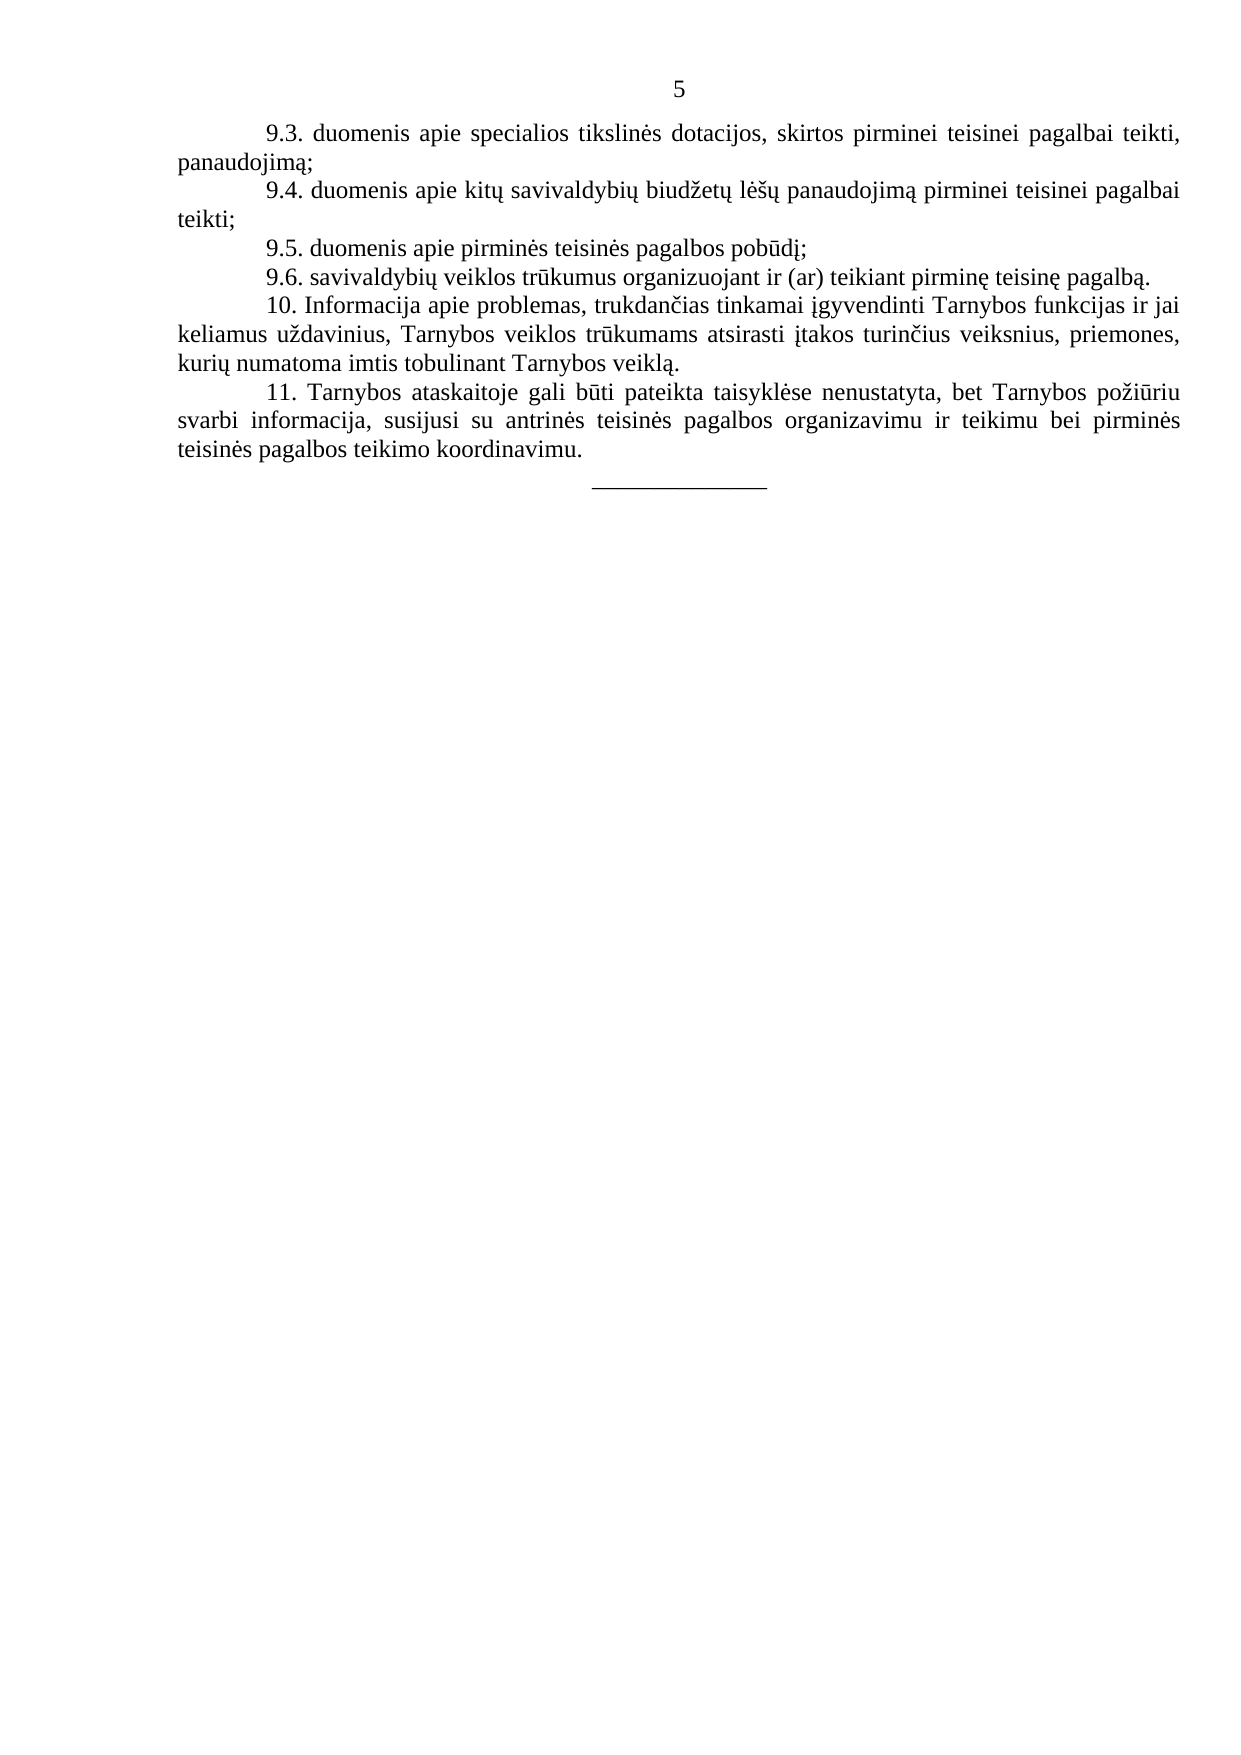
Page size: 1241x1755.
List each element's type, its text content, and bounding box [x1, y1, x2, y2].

text 9.3. duomenis apie specialios tikslinės dotacijos, skirtos pirminei teisinei pagalbai teikti, panaudojimą; [177, 118, 1181, 176]
text 9.6. savivaldybių veiklos trūkumus organizuojant ir (ar) teikiant pirminę teisinę pagalbą. [177, 262, 1181, 291]
text 11. Tarnybos ataskaitoje gali būti pateikta taisyklėse nenustatyta, bet Tarnybos požiūriu svarbi informacija, susijusi su antrinės teisinės pagalbos organizavimu ir teikimu bei pirminės teisinės pagalbos teikimo koordinavimu. [177, 377, 1181, 463]
text 9.5. duomenis apie pirminės teisinės pagalbos pobūdį; [177, 233, 1181, 262]
text 9.4. duomenis apie kitų savivaldybių biudžetų lėšų panaudojimą pirminei teisinei pagalbai teikti; [177, 176, 1181, 233]
text 10. Informacija apie problemas, trukdančias tinkamai įgyvendinti Tarnybos funkcijas ir jai keliamus uždavinius, Tarnybos veiklos trūkumams atsirasti įtakos turinčius veiksnius, priemones, kurių numatoma imtis tobulinant Tarnybos veiklą. [177, 291, 1181, 377]
text ______________ [177, 463, 1181, 492]
